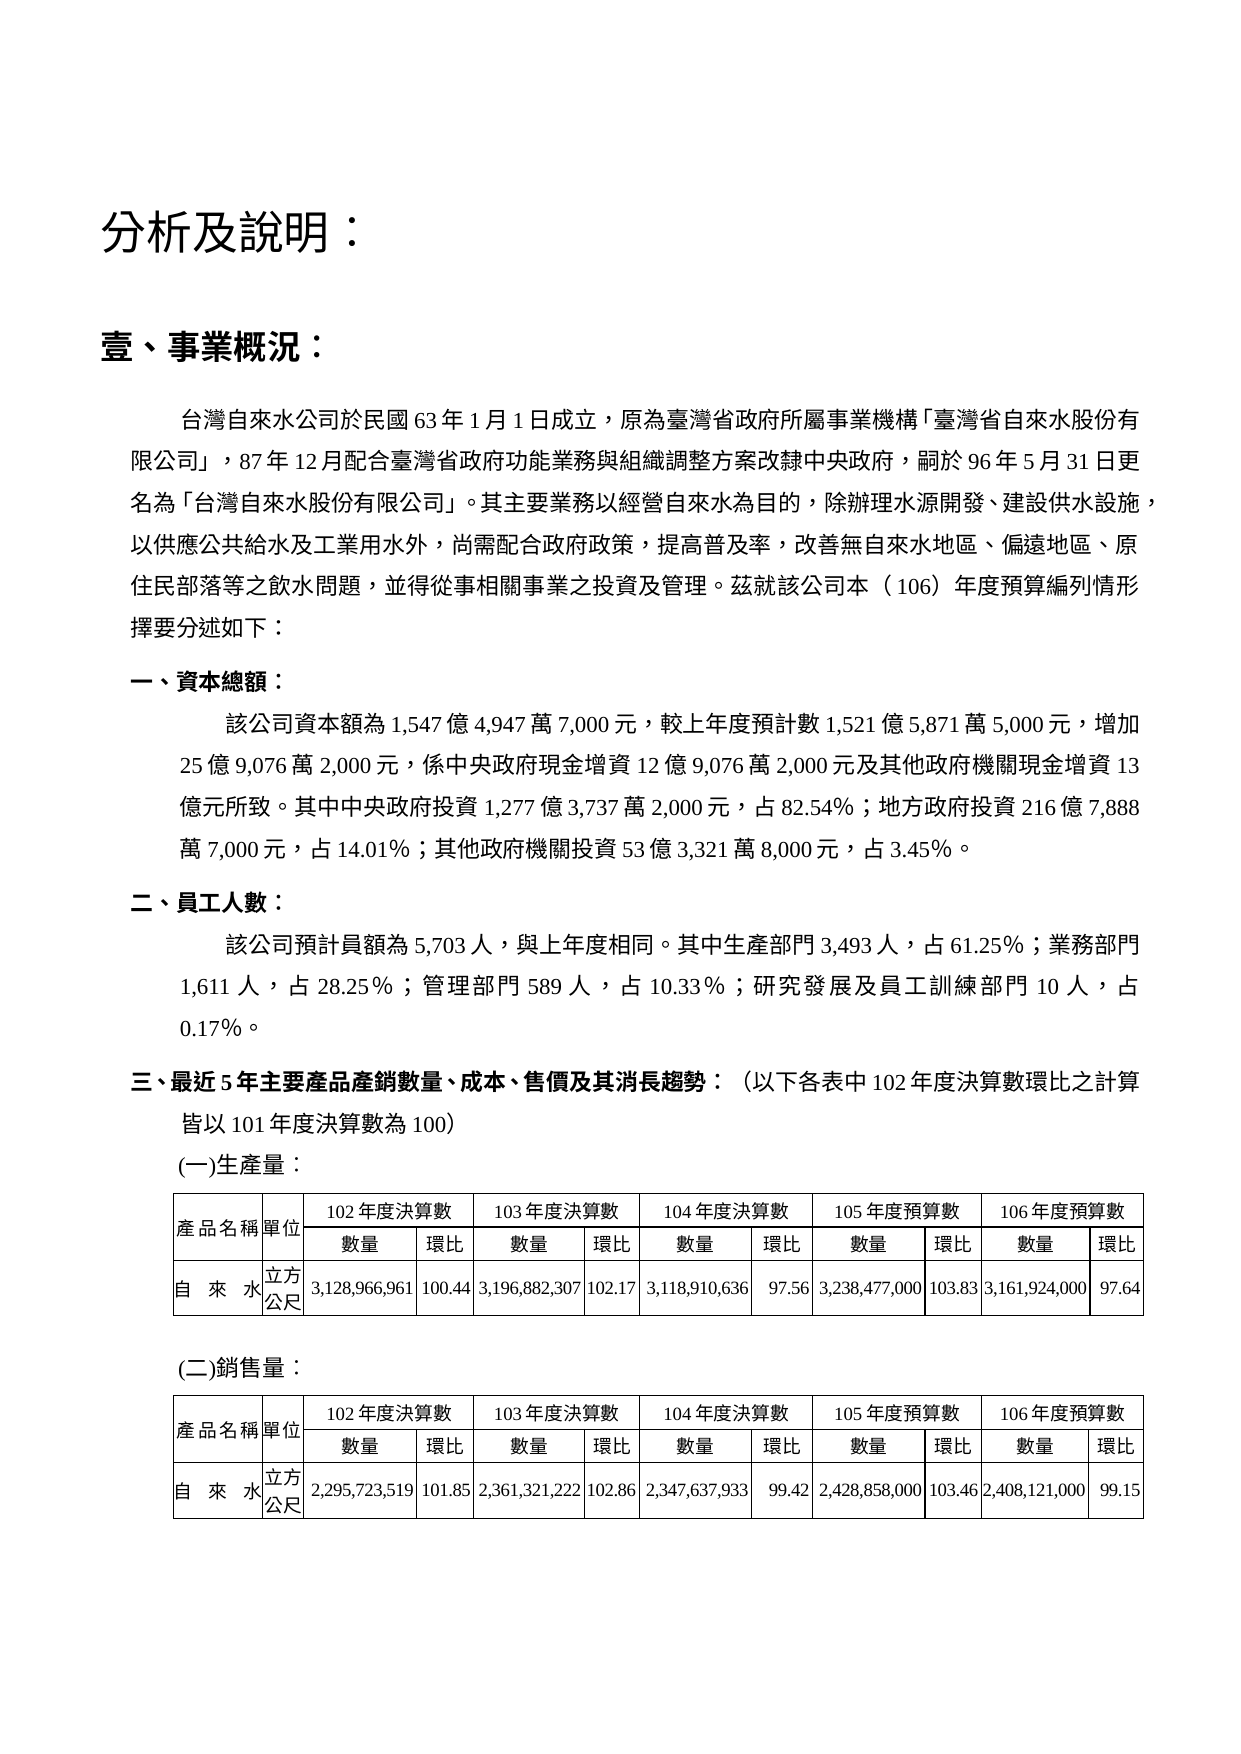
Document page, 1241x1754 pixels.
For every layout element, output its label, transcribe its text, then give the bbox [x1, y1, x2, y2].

table_cell 3,118,910,636 [640, 1261, 751, 1315]
subtitle 一、資本總額︰ [130, 656, 1140, 697]
table_cell 數量 [813, 1430, 924, 1462]
table_header 105年度預算數 [813, 1194, 981, 1226]
text 該公司預計員額為5,703人，與上年度相同。其中生產部門3,493人，占61.25％；業務部門1,611人，占28.25％；管理部門589人，占10.33％；研究發展及員工訓練部門10人，占0.17％。 [179, 918, 1140, 1043]
table_header 103年度決算數 [474, 1194, 639, 1226]
table_cell 環比 [752, 1228, 812, 1260]
subtitle 三、最近5年主要產品產銷數量、成本、售價及其消長趨勢︰（以下各表中102年度決算數環比之計算皆以101年度決算數為100） [130, 1056, 1140, 1139]
table_cell 3,238,477,000 [813, 1261, 924, 1315]
table_cell 數量 [640, 1228, 751, 1260]
table_cell 環比 [1089, 1430, 1143, 1462]
table_header 產品名稱 [174, 1194, 262, 1260]
table_header 104年度決算數 [640, 1396, 812, 1429]
table_header 103年度決算數 [474, 1396, 639, 1429]
table_header 105年度預算數 [813, 1396, 981, 1429]
table_header 106年度預算數 [982, 1396, 1143, 1429]
table_cell 97.64 [1091, 1261, 1143, 1315]
table_cell 環比 [1091, 1228, 1143, 1260]
table_header 102年度決算數 [304, 1194, 473, 1226]
table_cell 數量 [813, 1228, 924, 1260]
table_cell 自來水 [174, 1261, 262, 1315]
table_cell 數量 [982, 1228, 1089, 1260]
table_cell 3,161,924,000 [982, 1261, 1089, 1315]
table_header 102年度決算數 [304, 1396, 473, 1429]
table_cell 102.17 [585, 1261, 639, 1315]
table_cell 103.83 [926, 1261, 981, 1315]
table_cell 立方公尺 [263, 1463, 303, 1517]
table_cell 環比 [585, 1228, 639, 1260]
table_cell 環比 [926, 1430, 981, 1462]
table_header 產品名稱 [174, 1396, 262, 1462]
text (二)銷售量︰ [178, 1341, 1140, 1383]
table_cell 數量 [982, 1430, 1088, 1462]
table_cell 3,196,882,307 [474, 1261, 584, 1315]
table_cell 環比 [926, 1228, 981, 1260]
table_cell 101.85 [417, 1463, 473, 1517]
table_header 106年度預算數 [982, 1194, 1143, 1226]
table_cell 2,408,121,000 [982, 1463, 1088, 1517]
table_cell 環比 [752, 1430, 812, 1462]
table_cell 數量 [304, 1228, 416, 1260]
table_cell 99.42 [752, 1463, 812, 1517]
table_cell 3,128,966,961 [304, 1261, 416, 1315]
table_cell 97.56 [752, 1261, 812, 1315]
table_cell 自來水 [174, 1463, 262, 1517]
text (一)生產量︰ [178, 1139, 1140, 1181]
table_cell 2,347,637,933 [640, 1463, 751, 1517]
table_cell 102.86 [585, 1463, 639, 1517]
table_header 104年度決算數 [640, 1194, 812, 1226]
table_cell 環比 [585, 1430, 639, 1462]
table_cell 2,295,723,519 [304, 1463, 416, 1517]
table_cell 2,428,858,000 [813, 1463, 924, 1517]
subtitle 分析及說明︰ [100, 196, 1140, 263]
table_cell 2,361,321,222 [474, 1463, 584, 1517]
table_cell 環比 [417, 1228, 473, 1260]
text 該公司資本額為1,547億4,947萬7,000元，較上年度預計數1,521億5,871萬5,000元，增加25億9,076萬2,000元，係中央政府現金增資12億9,076萬2,000元及其他政府機關現金增資13億元所致。其中中央政府投資1,277億3,737萬2,000元，占82.54％；地方政府投資216億7,888萬7,000元，占14.01％；其他政府機關投資53億3,321萬8,000元，占3.45％。 [179, 697, 1140, 864]
table_cell 100.44 [417, 1261, 473, 1315]
subtitle 壹、事業概況︰ [100, 321, 1140, 369]
text 台灣自來水公司於民國63年1月1日成立，原為臺灣省政府所屬事業機構「臺灣省自來水股份有限公司」，87年12月配合臺灣省政府功能業務與組織調整方案改隸中央政府，嗣於96年5月31日更名為「台灣自來水股份有限公司」。其主要業務以經營自來水為目的，除辦理水源開發、建設供水設施，以供應公共給水及工業用水外，尚需配合政府政策，提高普及率，改善無自來水地區、偏遠地區、原住民部落等之飲水問題，並得從事相關事業之投資及管理。茲就該公司本（106）年度預算編列情形擇要分述如下： [130, 393, 1140, 643]
table_cell 數量 [474, 1228, 584, 1260]
table_cell 環比 [417, 1430, 473, 1462]
table_cell 數量 [304, 1430, 416, 1462]
table_cell 數量 [640, 1430, 751, 1462]
table_cell 103.46 [926, 1463, 981, 1517]
table_cell 數量 [474, 1430, 584, 1462]
table_cell 99.15 [1089, 1463, 1143, 1517]
subtitle 二、員工人數︰ [130, 876, 1140, 918]
table_cell 立方公尺 [263, 1261, 303, 1315]
table_header 單位 [263, 1194, 303, 1260]
table_header 單位 [263, 1396, 303, 1462]
